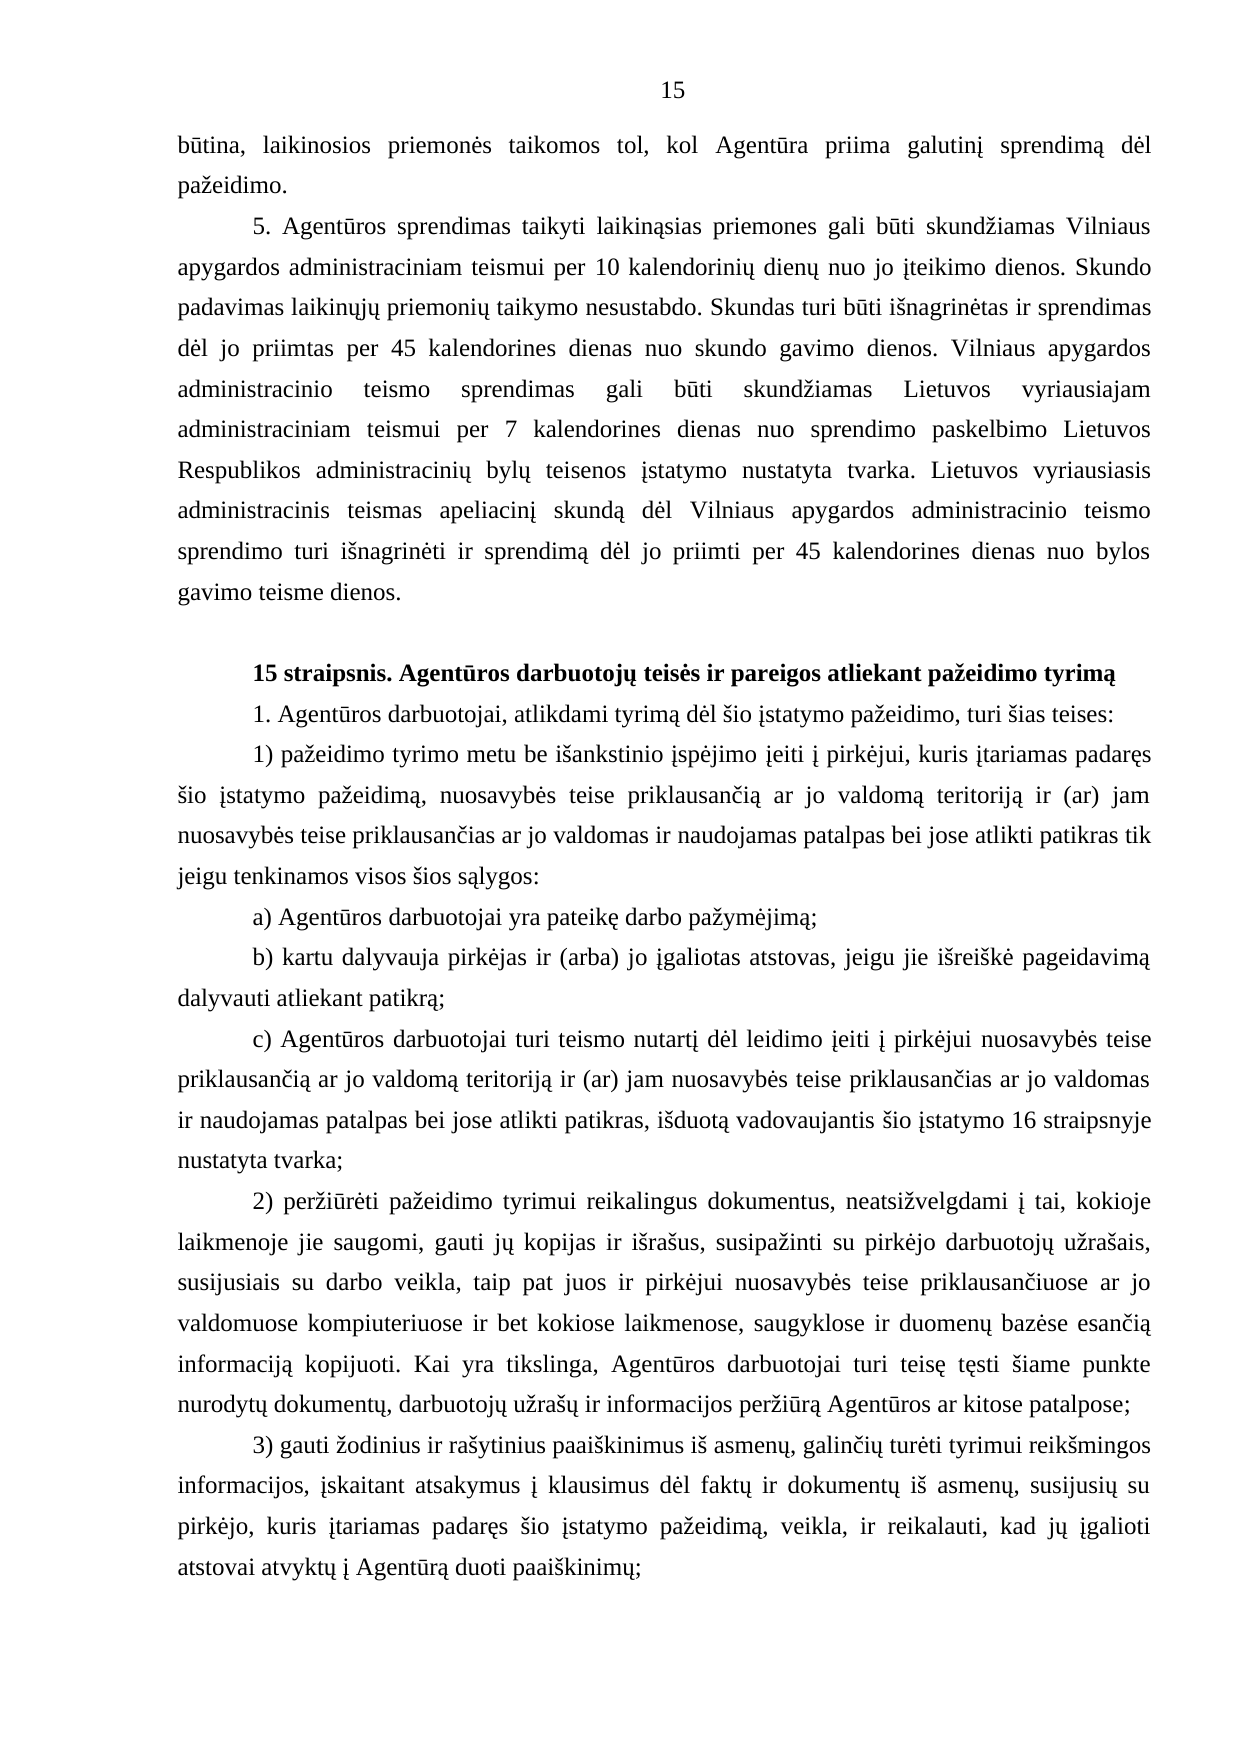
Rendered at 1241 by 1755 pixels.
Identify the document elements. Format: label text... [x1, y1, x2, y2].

text a) Agentūros darbuotojai yra pateikę darbo pažymėjimą; [177, 890, 1152, 931]
text 1) pažeidimo tyrimo metu be išankstinio įspėjimo įeiti į pirkėjui, kuris įtariamas padaręs šio įstatymo pažeidimą, nuosavybės teise priklausančią ar jo valdomą teritoriją ir (ar) jam nuosavybės teise priklausančias ar jo valdomas ir naudojamas patalpas bei jose atlikti patikras tik jeigu tenkinamos visos šios sąlygos: [177, 727, 1152, 890]
text 1. Agentūros darbuotojai, atlikdami tyrimą dėl šio įstatymo pažeidimo, turi šias teises: [177, 687, 1152, 727]
text 3) gauti žodinius ir rašytinius paaiškinimus iš asmenų, galinčių turėti tyrimui reikšmingos informacijos, įskaitant atsakymus į klausimus dėl faktų ir dokumentų iš asmenų, susijusių su pirkėjo, kuris įtariamas padaręs šio įstatymo pažeidimą, veikla, ir reikalauti, kad jų įgalioti atstovai atvyktų į Agentūrą duoti paaiškinimų; [177, 1418, 1152, 1581]
text 5. Agentūros sprendimas taikyti laikinąsias priemones gali būti skundžiamas Vilniaus apygardos administraciniam teismui per 10 kalendorinių dienų nuo jo įteikimo dienos. Skundo padavimas laikinųjų priemonių taikymo nesustabdo. Skundas turi būti išnagrinėtas ir sprendimas dėl jo priimtas per 45 kalendorines dienas nuo skundo gavimo dienos. Vilniaus apygardos administracinio teismo sprendimas gali būti skundžiamas Lietuvos vyriausiajam administraciniam teismui per 7 kalendorines dienas nuo sprendimo paskelbimo Lietuvos Respublikos administracinių bylų teisenos įstatymo nustatyta tvarka. Lietuvos vyriausiasis administracinis teismas apeliacinį skundą dėl Vilniaus apygardos administracinio teismo sprendimo turi išnagrinėti ir sprendimą dėl jo priimti per 45 kalendorines dienas nuo bylos gavimo teisme dienos. [177, 199, 1152, 606]
text c) Agentūros darbuotojai turi teismo nutartį dėl leidimo įeiti į pirkėjui nuosavybės teise priklausančią ar jo valdomą teritoriją ir (ar) jam nuosavybės teise priklausančias ar jo valdomas ir naudojamas patalpas bei jose atlikti patikras, išduotą vadovaujantis šio įstatymo 16 straipsnyje nustatyta tvarka; [177, 1012, 1152, 1174]
text 2) peržiūrėti pažeidimo tyrimui reikalingus dokumentus, neatsižvelgdami į tai, kokioje laikmenoje jie saugomi, gauti jų kopijas ir išrašus, susipažinti su pirkėjo darbuotojų užrašais, susijusiais su darbo veikla, taip pat juos ir pirkėjui nuosavybės teise priklausančiuose ar jo valdomuose kompiuteriuose ir bet kokiose laikmenose, saugyklose ir duomenų bazėse esančią informaciją kopijuoti. Kai yra tikslinga, Agentūros darbuotojai turi teisę tęsti šiame punkte nurodytų dokumentų, darbuotojų užrašų ir informacijos peržiūrą Agentūros ar kitose patalpose; [177, 1174, 1152, 1418]
text 15 straipsnis. Agentūros darbuotojų teisės ir pareigos atliekant pažeidimo tyrimą [177, 646, 1152, 687]
text b) kartu dalyvauja pirkėjas ir (arba) jo įgaliotas atstovas, jeigu jie išreiškė pageidavimą dalyvauti atliekant patikrą; [177, 931, 1152, 1012]
text būtina, laikinosios priemonės taikomos tol, kol Agentūra priima galutinį sprendimą dėl pažeidimo. [177, 118, 1152, 199]
